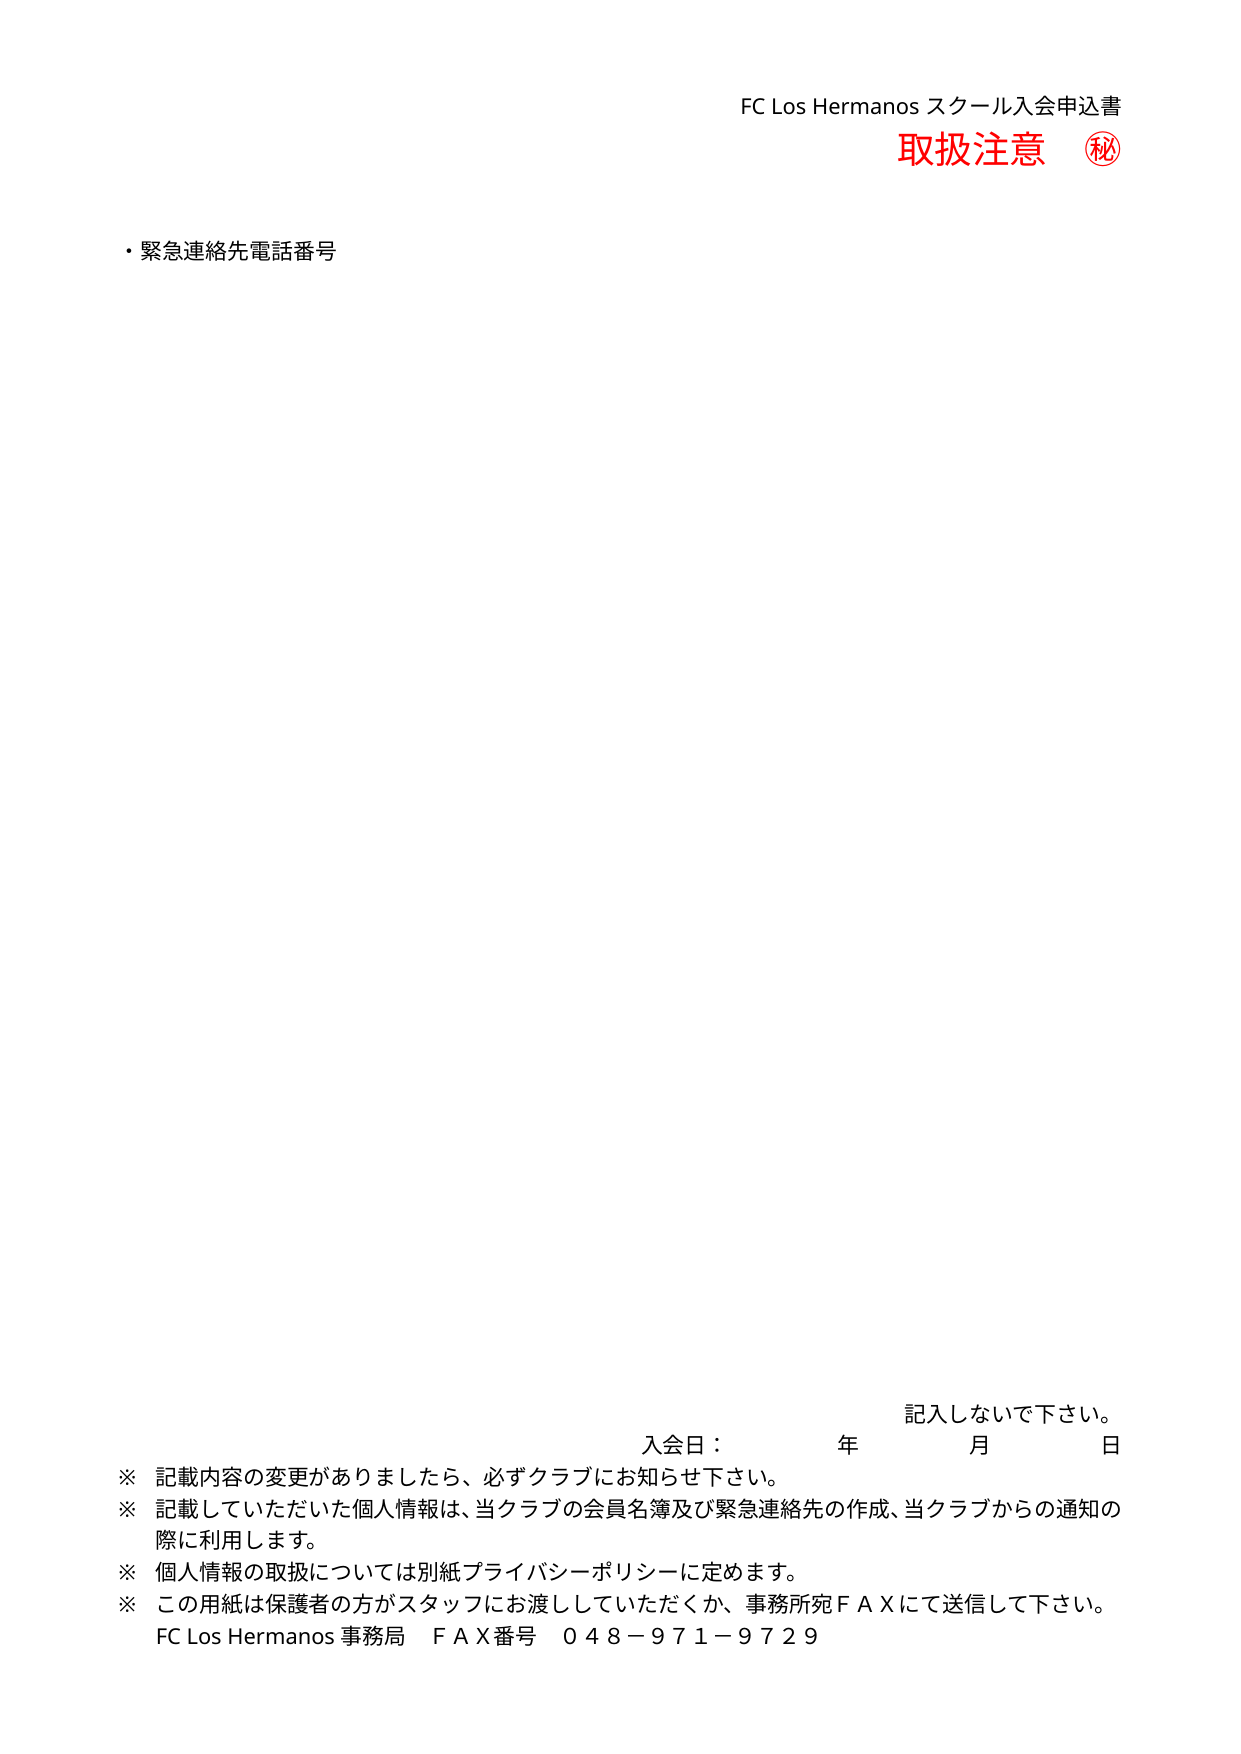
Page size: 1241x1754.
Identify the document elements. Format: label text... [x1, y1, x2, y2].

text ・緊急連絡先電話番号 [118, 234, 1122, 266]
